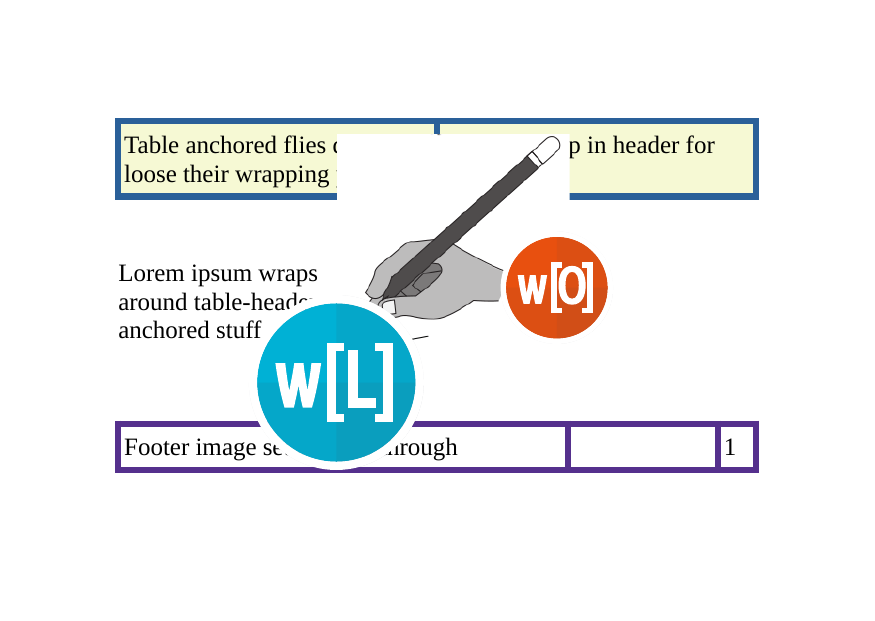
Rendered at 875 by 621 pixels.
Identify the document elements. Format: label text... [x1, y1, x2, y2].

text [570, 258, 756, 344]
text Lorem ipsum wraps around table-header anchored stuff. [118, 258, 337, 344]
picture [337, 134, 570, 351]
